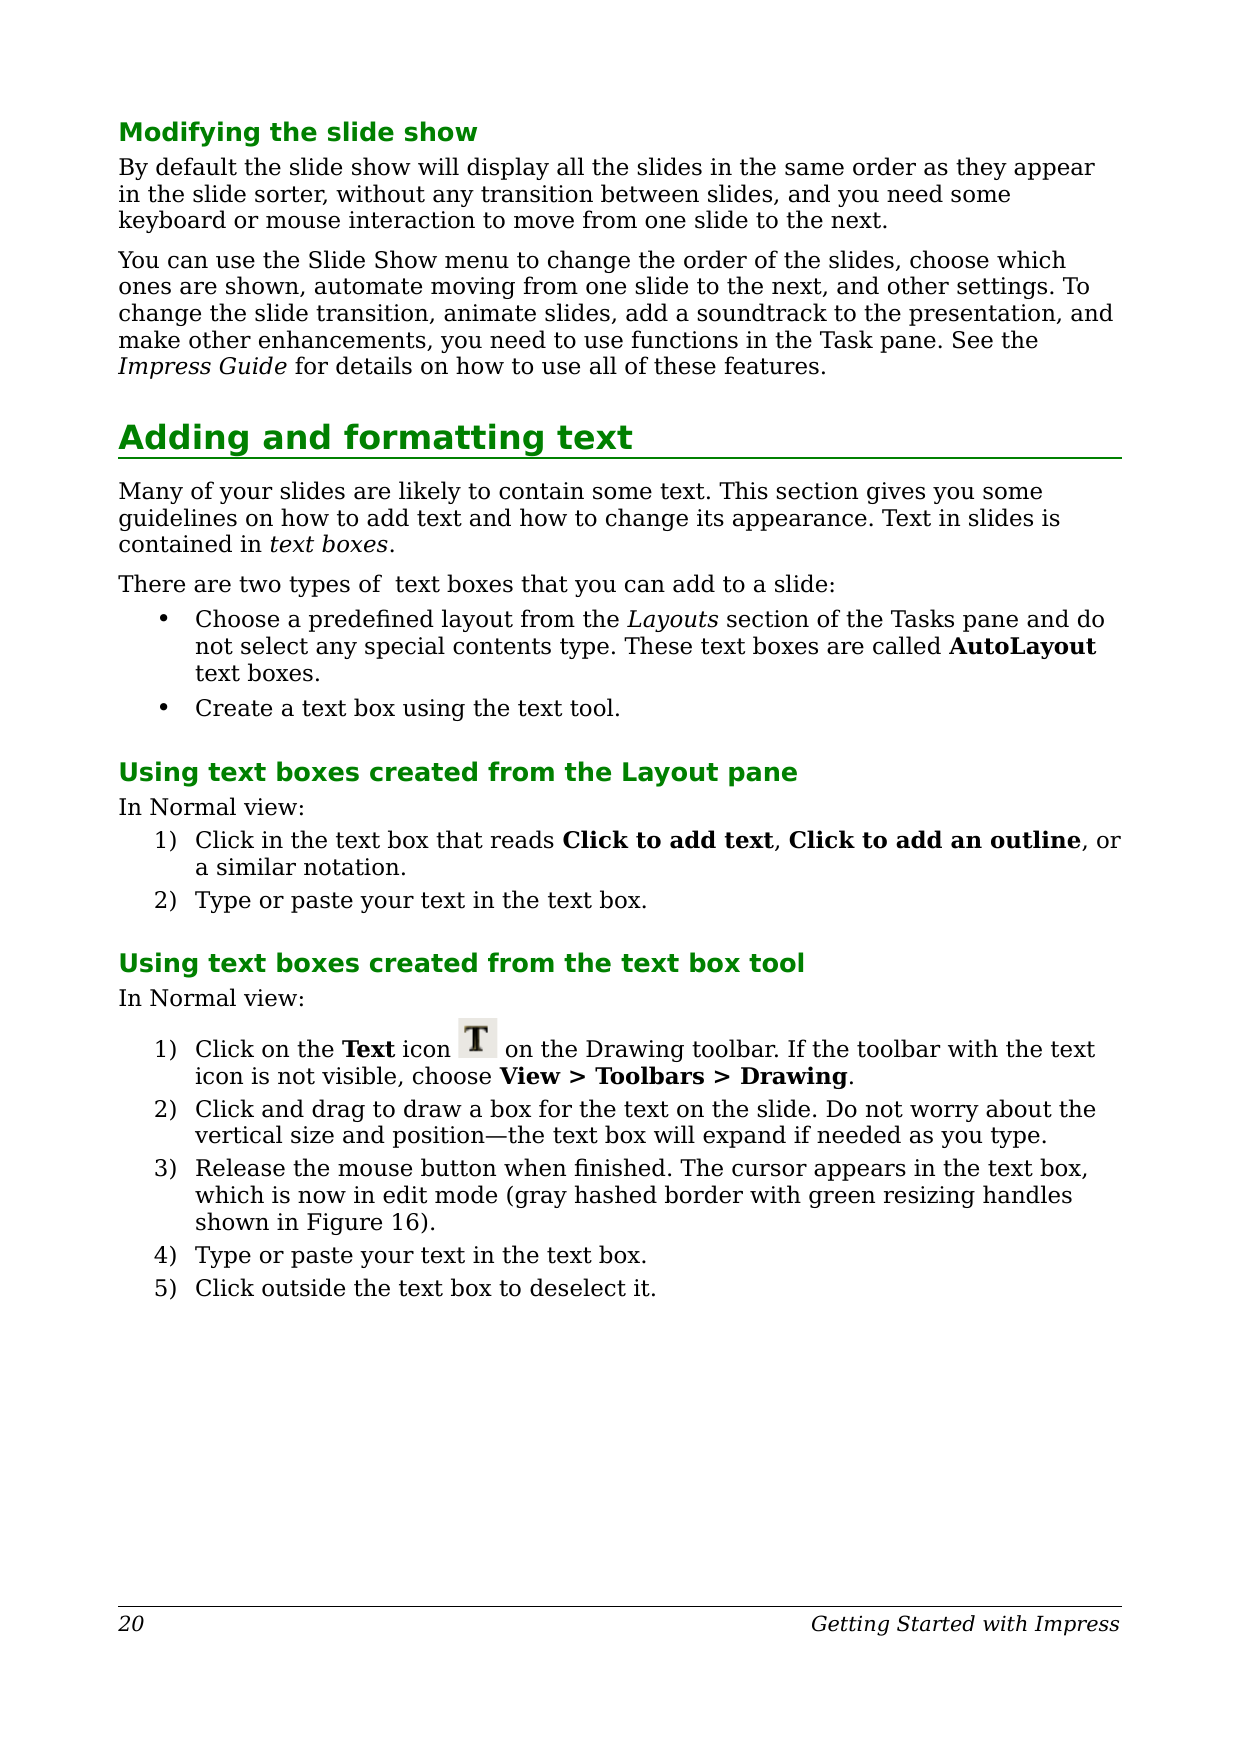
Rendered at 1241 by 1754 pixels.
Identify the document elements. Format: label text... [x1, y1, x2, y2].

text By default the slide show will display all the slides in the same order as they appear in the slide sorter, without any transition between slides, and you need some keyboard or mouse interaction to move from one slide to the next. [118, 154, 1122, 234]
list In Normal view: [118, 985, 1122, 1012]
list Type or paste your text in the text box. [177, 1242, 1122, 1268]
list Click and drag to draw a box for the text on the slide. Do not worry about the vertical size and position—the text box will expand if needed as you type. [177, 1096, 1122, 1149]
subtitle Adding and formatting text [118, 418, 1122, 457]
list Choose a predefined layout from the Layouts section of the Tasks pane and do not select any special contents type. These text boxes are called AutoLayout text boxes. [156, 604, 1122, 687]
subtitle Using text boxes created from the Layout pane [118, 758, 1122, 787]
text You can use the Slide Show menu to change the order of the slides, choose which ones are shown, automate moving from one slide to the next, and other settings. To change the slide transition, animate slides, add a soundtrack to the presentation, and make other enhancements, you need to use functions in the Task pane. See the Impress Guide for details on how to use all of these features. [118, 247, 1122, 380]
list Type or paste your text in the text box. [177, 887, 1122, 913]
subtitle Modifying the slide show [118, 118, 1122, 148]
list Click on the Text icon on the Drawing toolbar. If the toolbar with the text icon is not visible, choose View > Toolbars > Drawing. [177, 1018, 1122, 1090]
picture [458, 1018, 498, 1058]
list Click in the text box that reads Click to add text, Click to add an outline, or a similar notation. [177, 827, 1122, 881]
list Click outside the text box to deselect it. [177, 1275, 1122, 1301]
list There are two types of text boxes that you can add to a slide: [118, 571, 1122, 597]
list In Normal view: [118, 794, 1122, 820]
subtitle Using text boxes created from the text box tool [118, 949, 1122, 979]
list Create a text box using the text tool. [156, 693, 1122, 722]
list Release the mouse button when finished. The cursor appears in the text box, which is now in edit mode (gray hashed border with green resizing handles shown in Figure 16). [177, 1156, 1122, 1236]
text Many of your slides are likely to contain some text. This section gives you some guidelines on how to add text and how to change its appearance. Text in slides is contained in text boxes. [118, 478, 1122, 558]
